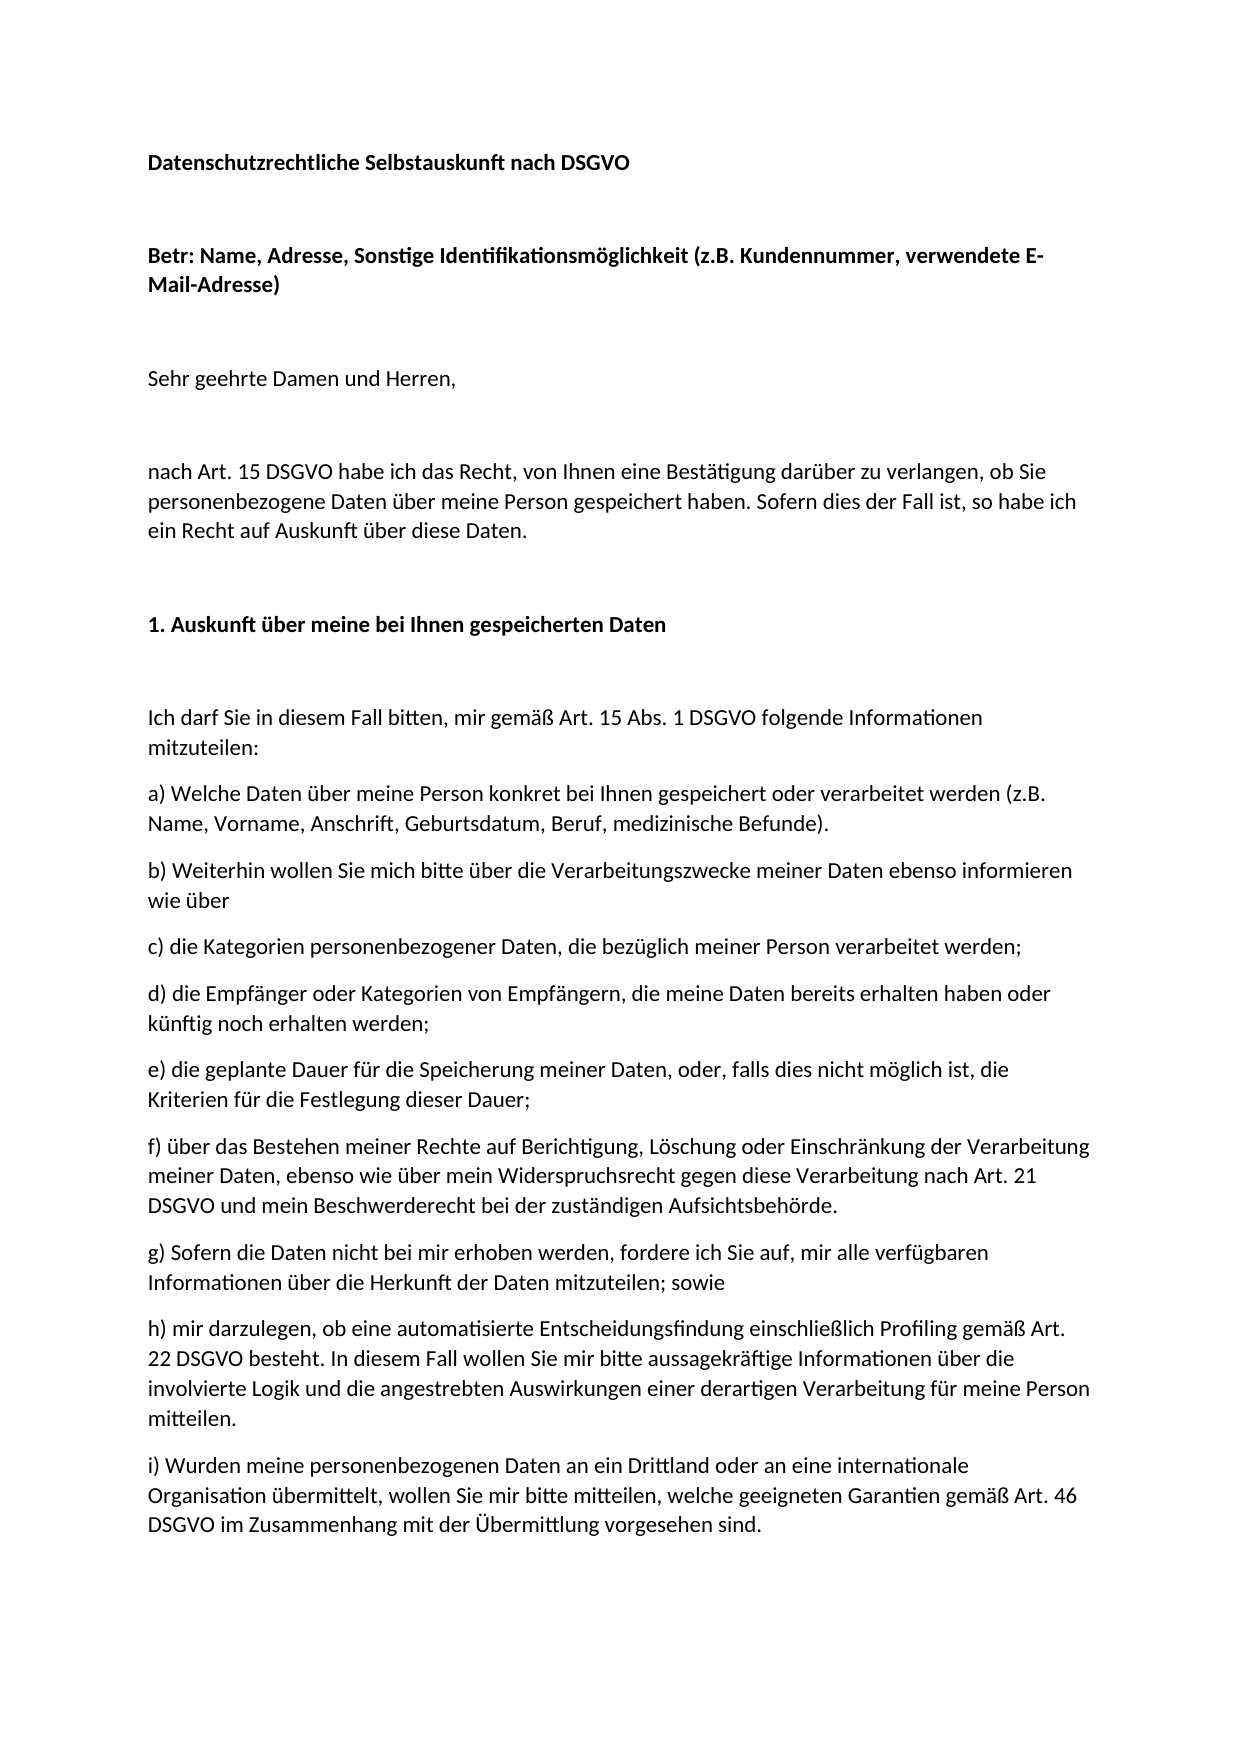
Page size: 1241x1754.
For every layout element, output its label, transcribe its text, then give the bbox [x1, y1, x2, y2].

text Ich darf Sie in diesem Fall bitten, mir gemäß Art. 15 Abs. 1 DSGVO folgende Informationen mitzuteilen: [148, 703, 1093, 761]
text nach Art. 15 DSGVO habe ich das Recht, von Ihnen eine Bestätigung darüber zu verlangen, ob Sie personenbezogene Daten über meine Person gespeichert haben. Sofern dies der Fall ist, so habe ich ein Recht auf Auskunft über diese Daten. [148, 457, 1093, 545]
text e) die geplante Dauer für die Speicherung meiner Daten, oder, falls dies nicht möglich ist, die Kriterien für die Festlegung dieser Dauer; [148, 1055, 1093, 1113]
text 1. Auskunft über meine bei Ihnen gespeicherten Daten [148, 610, 1093, 638]
text Betr: Name, Adresse, Sonstige Identifikationsmöglichkeit (z.B. Kundennummer, verwendete E-Mail-Adresse) [148, 241, 1093, 299]
text h) mir darzulegen, ob eine automatisierte Entscheidungsfindung einschließlich Profiling gemäß Art. 22 DSGVO besteht. In diesem Fall wollen Sie mir bitte aussagekräftige Informationen über die involvierte Logik und die angestrebten Auswirkungen einer derartigen Verarbeitung für meine Person mitteilen. [148, 1314, 1093, 1432]
text c) die Kategorien personenbezogener Daten, die bezüglich meiner Person verarbeitet werden; [148, 932, 1093, 960]
text i) Wurden meine personenbezogenen Daten an ein Drittland oder an eine internationale Organisation übermittelt, wollen Sie mir bitte mitteilen, welche geeigneten Garantien gemäß Art. 46 DSGVO im Zusammenhang mit der Übermittlung vorgesehen sind. [148, 1451, 1093, 1539]
text a) Welche Daten über meine Person konkret bei Ihnen gespeichert oder verarbeitet werden (z.B. Name, Vorname, Anschrift, Geburtsdatum, Beruf, medizinische Befunde). [148, 779, 1093, 837]
text b) Weiterhin wollen Sie mich bitte über die Verarbeitungszwecke meiner Daten ebenso informieren wie über [148, 856, 1093, 914]
text Datenschutzrechtliche Selbstauskunft nach DSGVO [148, 148, 1093, 176]
text d) die Empfänger oder Kategorien von Empfängern, die meine Daten bereits erhalten haben oder künftig noch erhalten werden; [148, 979, 1093, 1037]
text Sehr geehrte Damen und Herren, [148, 364, 1093, 392]
text f) über das Bestehen meiner Rechte auf Berichtigung, Löschung oder Einschränkung der Verarbeitung meiner Daten, ebenso wie über mein Widerspruchsrecht gegen diese Verarbeitung nach Art. 21 DSGVO und mein Beschwerderecht bei der zuständigen Aufsichtsbehörde. [148, 1132, 1093, 1219]
text g) Sofern die Daten nicht bei mir erhoben werden, fordere ich Sie auf, mir alle verfügbaren Informationen über die Herkunft der Daten mitzuteilen; sowie [148, 1238, 1093, 1296]
